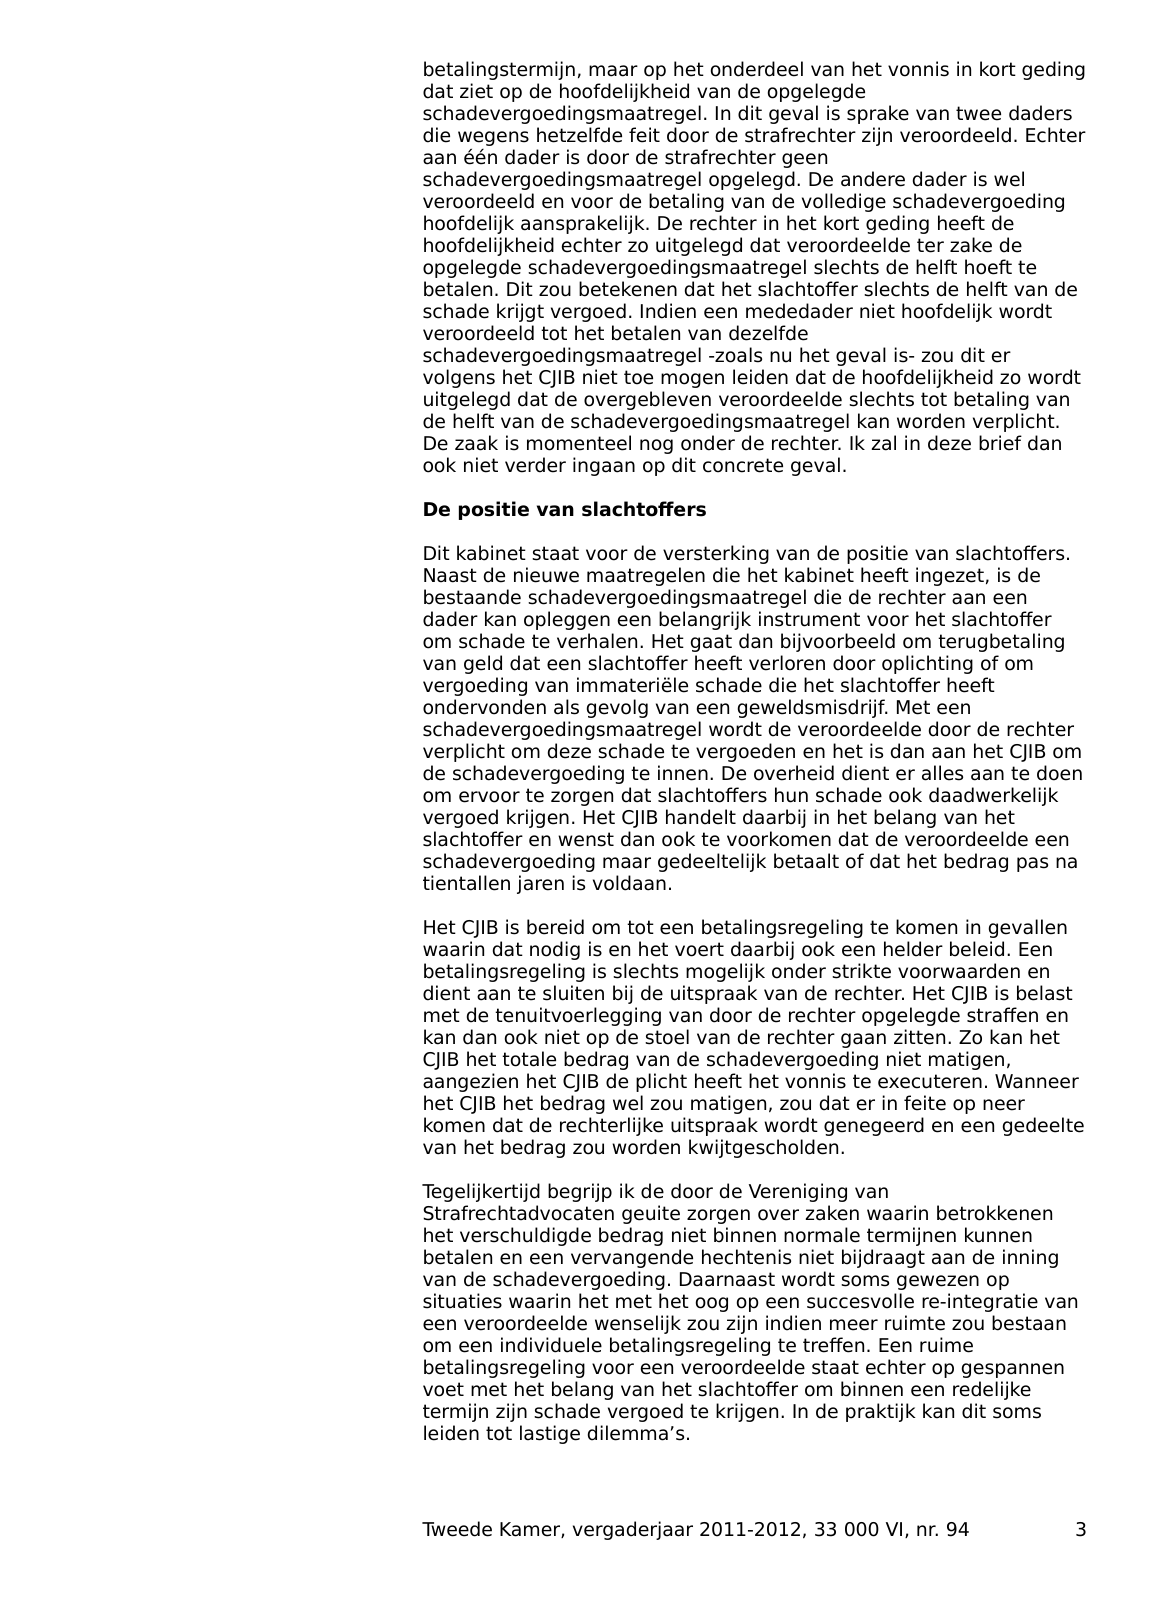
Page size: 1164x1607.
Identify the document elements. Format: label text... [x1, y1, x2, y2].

subtitle De positie van slachtoffers [422, 499, 1087, 521]
text betalingstermijn, maar op het onderdeel van het vonnis in kort geding dat ziet op de hoofdelijkheid van de opgelegde schadevergoedingsmaatregel. In dit geval is sprake van twee daders die wegens hetzelfde feit door de strafrechter zijn veroordeeld. Echter aan één dader is door de strafrechter geen schadevergoedingsmaatregel opgelegd. De andere dader is wel veroordeeld en voor de betaling van de volledige schadevergoeding hoofdelijk aansprakelijk. De rechter in het kort geding heeft de hoofdelijkheid echter zo uitgelegd dat veroordeelde ter zake de opgelegde schadevergoedingsmaatregel slechts de helft hoeft te betalen. Dit zou betekenen dat het slachtoffer slechts de helft van de schade krijgt vergoed. Indien een mededader niet hoofdelijk wordt veroordeeld tot het betalen van dezelfde schadevergoedingsmaatregel -zoals nu het geval is- zou dit er volgens het CJIB niet toe mogen leiden dat de hoofdelijkheid zo wordt uitgelegd dat de overgebleven veroordeelde slechts tot betaling van de helft van de schadevergoedingsmaatregel kan worden verplicht. De zaak is momenteel nog onder de rechter. Ik zal in deze brief dan ook niet verder ingaan op dit concrete geval. [422, 59, 1087, 477]
text Dit kabinet staat voor de versterking van de positie van slachtoffers. Naast de nieuwe maatregelen die het kabinet heeft ingezet, is de bestaande schadevergoedingsmaatregel die de rechter aan een dader kan opleggen een belangrijk instrument voor het slachtoffer om schade te verhalen. Het gaat dan bijvoorbeeld om terugbetaling van geld dat een slachtoffer heeft verloren door oplichting of om vergoeding van immateriële schade die het slachtoffer heeft ondervonden als gevolg van een geweldsmisdrijf. Met een schadevergoedingsmaatregel wordt de veroordeelde door de rechter verplicht om deze schade te vergoeden en het is dan aan het CJIB om de schadevergoeding te innen. De overheid dient er alles aan te doen om ervoor te zorgen dat slachtoffers hun schade ook daadwerkelijk vergoed krijgen. Het CJIB handelt daarbij in het belang van het slachtoffer en wenst dan ook te voorkomen dat de veroordeelde een schadevergoeding maar gedeeltelijk betaalt of dat het bedrag pas na tientallen jaren is voldaan. [422, 543, 1087, 895]
text Het CJIB is bereid om tot een betalingsregeling te komen in gevallen waarin dat nodig is en het voert daarbij ook een helder beleid. Een betalingsregeling is slechts mogelijk onder strikte voorwaarden en dient aan te sluiten bij de uitspraak van de rechter. Het CJIB is belast met de tenuitvoerlegging van door de rechter opgelegde straffen en kan dan ook niet op de stoel van de rechter gaan zitten. Zo kan het CJIB het totale bedrag van de schadevergoeding niet matigen, aangezien het CJIB de plicht heeft het vonnis te executeren. Wanneer het CJIB het bedrag wel zou matigen, zou dat er in feite op neer komen dat de rechterlijke uitspraak wordt genegeerd en een gedeelte van het bedrag zou worden kwijtgescholden. [422, 917, 1087, 1159]
text Tegelijkertijd begrijp ik de door de Vereniging van Strafrechtadvocaten geuite zorgen over zaken waarin betrokkenen het verschuldigde bedrag niet binnen normale termijnen kunnen betalen en een vervangende hechtenis niet bijdraagt aan de inning van de schadevergoeding. Daarnaast wordt soms gewezen op situaties waarin het met het oog op een succesvolle re-integratie van een veroordeelde wenselijk zou zijn indien meer ruimte zou bestaan om een individuele betalingsregeling te treffen. Een ruime betalingsregeling voor een veroordeelde staat echter op gespannen voet met het belang van het slachtoffer om binnen een redelijke termijn zijn schade vergoed te krijgen. In de praktijk kan dit soms leiden tot lastige dilemma’s. [422, 1181, 1087, 1444]
